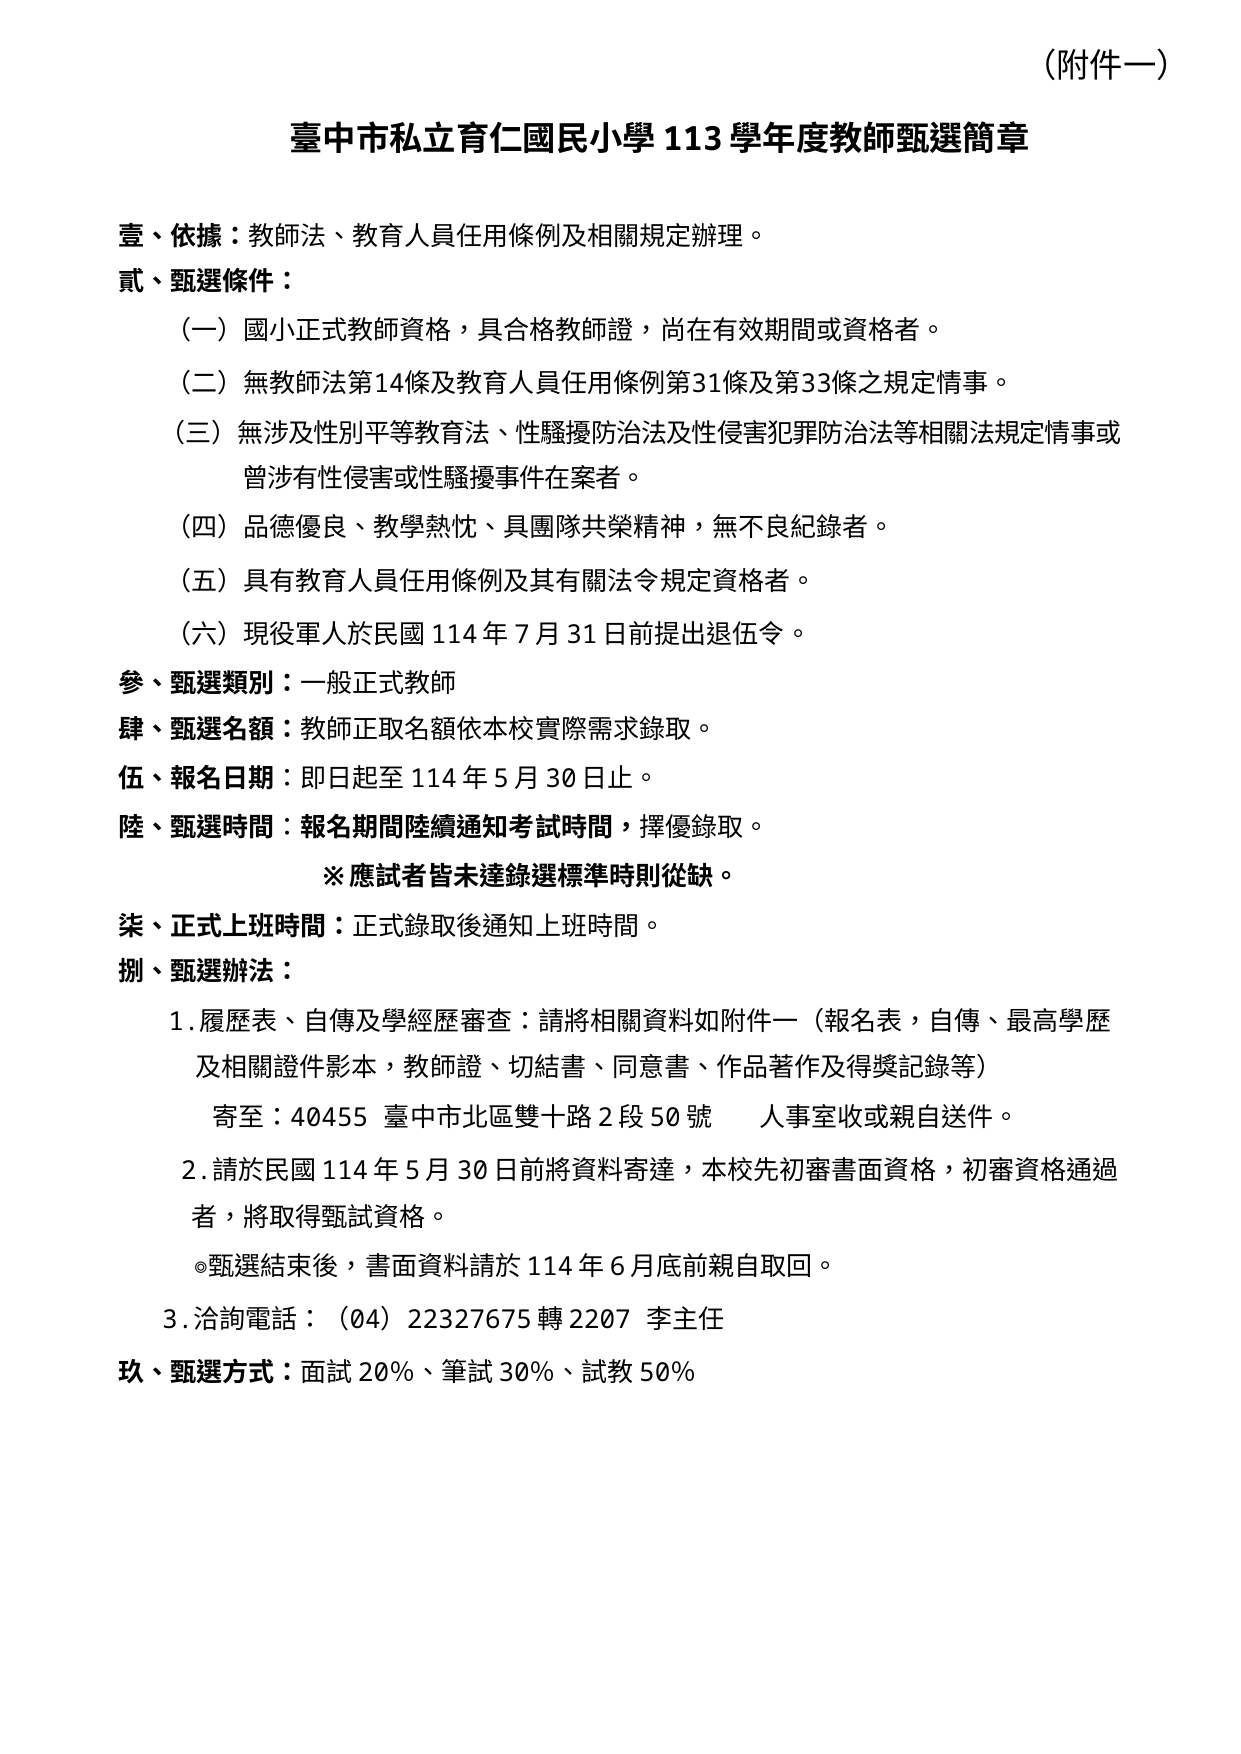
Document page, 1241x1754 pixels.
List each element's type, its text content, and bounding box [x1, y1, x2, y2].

text 2.請於民國114年5月30日前將資料寄達，本校先初審書面資格，初審資格通過者，將取得甄試資格。 [118, 1151, 1122, 1232]
text 參、甄選類別：一般正式教師 [118, 668, 1122, 699]
text （四）品德優良、教學熱忱、具團隊共榮精神，無不良紀錄者。 [118, 509, 1122, 544]
text 伍、報名日期：即日起至114年5月30日止。 [118, 759, 1122, 795]
text 玖、甄選方式：面試20％、筆試30％、試教50％ [118, 1354, 1122, 1389]
text 貳、甄選條件： [118, 266, 1122, 296]
text 陸、甄選時間：報名期間陸續通知考試時間，擇優錄取。 [118, 813, 1122, 843]
text 寄至：40455 臺中市北區雙十路2段50號 人事室收或親自送件。 [118, 1098, 1122, 1134]
text 肆、甄選名額：教師正取名額依本校實際需求錄取。 [118, 714, 1122, 744]
text 1.履歷表、自傳及學經歷審查：請將相關資料如附件一（報名表，自傳、最高學歷及相關證件影本，教師證、切結書、同意書、作品著作及得獎記錄等） [168, 1002, 1122, 1083]
text （二）無教師法第14條及教育人員任用條例第31條及第33條之規定情事。 [118, 365, 1122, 400]
text （六）現役軍人於民國114年7月31日前提出退伍令。 [118, 615, 1122, 651]
text ◎甄選結束後，書面資料請於114年6月底前親自取回。 [193, 1247, 1122, 1283]
text 捌、甄選辦法： [118, 957, 1122, 987]
text （三）無涉及性別平等教育法、性騷擾防治法及性侵害犯罪防治法等相關法規定情事或曾涉有性侵害或性騷擾事件在案者。 [159, 418, 1122, 494]
text 臺中市私立育仁國民小學113學年度教師甄選簡章 [118, 96, 1122, 158]
text 柒、正式上班時間：正式錄取後通知上班時間。 [118, 911, 1122, 942]
text ※應試者皆未達錄選標準時則從缺。 [193, 858, 1122, 893]
text （一）國小正式教師資格，具合格教師證，尚在有效期間或資格者。 [118, 312, 1122, 347]
text 3.洽詢電話：（04）22327675轉2207 李主任 [118, 1301, 1122, 1336]
text （五）具有教育人員任用條例及其有關法令規定資格者。 [118, 562, 1122, 598]
text 壹、依據：教師法、教育人員任用條例及相關規定辦理。 [118, 221, 1122, 251]
text （附件一） [1023, 46, 1238, 85]
